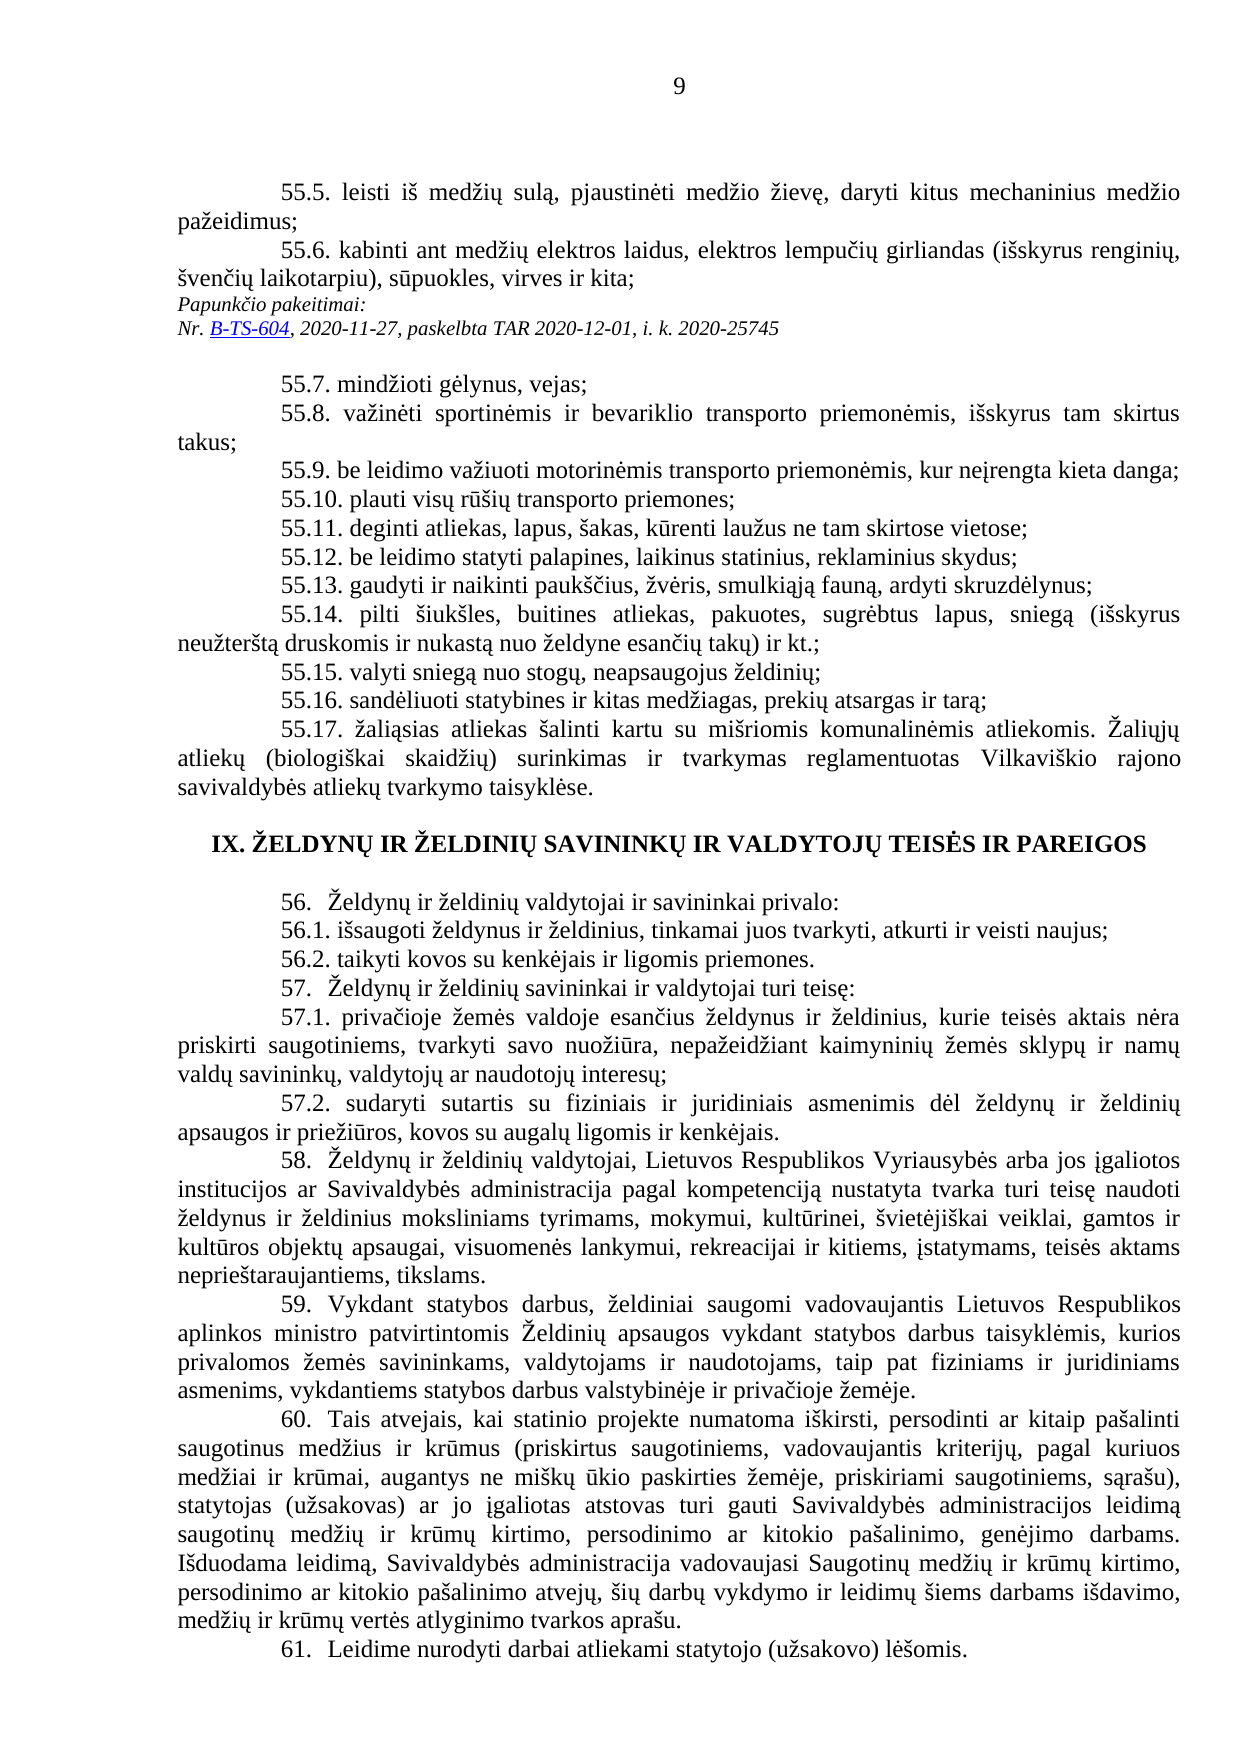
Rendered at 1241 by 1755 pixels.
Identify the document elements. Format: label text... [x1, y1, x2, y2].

text 57.2. sudaryti sutartis su fiziniais ir juridiniais asmenimis dėl želdynų ir želdinių apsaugos ir priežiūros, kovos su augalų ligomis ir kenkėjais. [177, 1088, 1181, 1145]
text Papunkčio pakeitimai: [177, 292, 1181, 316]
text 61. Leidime nurodyti darbai atliekami statytojo (užsakovo) lėšomis. [177, 1634, 1181, 1663]
text 55.10. plauti visų rūšių transporto priemones; [177, 484, 1181, 513]
text 55.5. leisti iš medžių sulą, pjaustinėti medžio žievę, daryti kitus mechaninius medžio pažeidimus; [177, 177, 1181, 235]
text 60. Tais atvejais, kai statinio projekte numatoma iškirsti, persodinti ar kitaip pašalinti saugotinus medžius ir krūmus (priskirtus saugotiniems, vadovaujantis kriterijų, pagal kuriuos medžiai ir krūmai, augantys ne miškų ūkio paskirties žemėje, priskiriami saugotiniems, sąrašu), statytojas (užsakovas) ar jo įgaliotas atstovas turi gauti Savivaldybės administracijos leidimą saugotinų medžių ir krūmų kirtimo, persodinimo ar kitokio pašalinimo, genėjimo darbams. Išduodama leidimą, Savivaldybės administracija vadovaujasi Saugotinų medžių ir krūmų kirtimo, persodinimo ar kitokio pašalinimo atvejų, šių darbų vykdymo ir leidimų šiems darbams išdavimo, medžių ir krūmų vertės atlyginimo tvarkos aprašu. [177, 1404, 1181, 1634]
text 55.12. be leidimo statyti palapines, laikinus statinius, reklaminius skydus; [177, 542, 1181, 570]
text 56.2. taikyti kovos su kenkėjais ir ligomis priemones. [177, 944, 1181, 973]
text 55.13. gaudyti ir naikinti paukščius, žvėris, smulkiąją fauną, ardyti skruzdėlynus; [177, 570, 1181, 599]
text IX. ŽELDYNŲ IR ŽELDINIŲ SAVININKŲ IR VALDYTOJŲ TEISĖS IR PAREIGOS [177, 829, 1181, 858]
text 55.14. pilti šiukšles, buitines atliekas, pakuotes, sugrėbtus lapus, sniegą (išskyrus neužterštą druskomis ir nukastą nuo želdyne esančių takų) ir kt.; [177, 599, 1181, 657]
text 59. Vykdant statybos darbus, želdiniai saugomi vadovaujantis Lietuvos Respublikos aplinkos ministro patvirtintomis Želdinių apsaugos vykdant statybos darbus taisyklėmis, kurios privalomos žemės savininkams, valdytojams ir naudotojams, taip pat fiziniams ir juridiniams asmenims, vykdantiems statybos darbus valstybinėje ir privačioje žemėje. [177, 1289, 1181, 1404]
text 57.1. privačioje žemės valdoje esančius želdynus ir želdinius, kurie teisės aktais nėra priskirti saugotiniems, tvarkyti savo nuožiūra, nepažeidžiant kaimyninių žemės sklypų ir namų valdų savininkų, valdytojų ar naudotojų interesų; [177, 1002, 1181, 1088]
text 57. Želdynų ir želdinių savininkai ir valdytojai turi teisę: [177, 973, 1181, 1002]
text 55.16. sandėliuoti statybines ir kitas medžiagas, prekių atsargas ir tarą; [177, 685, 1181, 714]
text 55.7. mindžioti gėlynus, vejas; [177, 369, 1181, 398]
text 55.6. kabinti ant medžių elektros laidus, elektros lempučių girliandas (išskyrus renginių, švenčių laikotarpiu), sūpuokles, virves ir kita; [177, 235, 1181, 292]
text 56. Želdynų ir želdinių valdytojai ir savininkai privalo: [177, 887, 1181, 915]
text 55.8. važinėti sportinėmis ir bevariklio transporto priemonėmis, išskyrus tam skirtus takus; [177, 398, 1181, 455]
text 55.11. deginti atliekas, lapus, šakas, kūrenti laužus ne tam skirtose vietose; [177, 513, 1181, 542]
text 56.1. išsaugoti želdynus ir želdinius, tinkamai juos tvarkyti, atkurti ir veisti naujus; [177, 915, 1181, 944]
text 55.17. žaliąsias atliekas šalinti kartu su mišriomis komunalinėmis atliekomis. Žaliųjų atliekų (biologiškai skaidžių) surinkimas ir tvarkymas reglamentuotas Vilkaviškio rajono savivaldybės atliekų tvarkymo taisyklėse. [177, 714, 1181, 800]
text 55.9. be leidimo važiuoti motorinėmis transporto priemonėmis, kur neįrengta kieta danga; [177, 455, 1181, 484]
text 55.15. valyti sniegą nuo stogų, neapsaugojus želdinių; [177, 657, 1181, 685]
text 58. Želdynų ir želdinių valdytojai, Lietuvos Respublikos Vyriausybės arba jos įgaliotos institucijos ar Savivaldybės administracija pagal kompetenciją nustatyta tvarka turi teisę naudoti želdynus ir želdinius moksliniams tyrimams, mokymui, kultūrinei, švietėjiškai veiklai, gamtos ir kultūros objektų apsaugai, visuomenės lankymui, rekreacijai ir kitiems, įstatymams, teisės aktams neprieštaraujantiems, tikslams. [177, 1145, 1181, 1289]
text Nr. B-TS-604, 2020-11-27, paskelbta TAR 2020-12-01, i. k. 2020-25745 [177, 316, 1181, 340]
